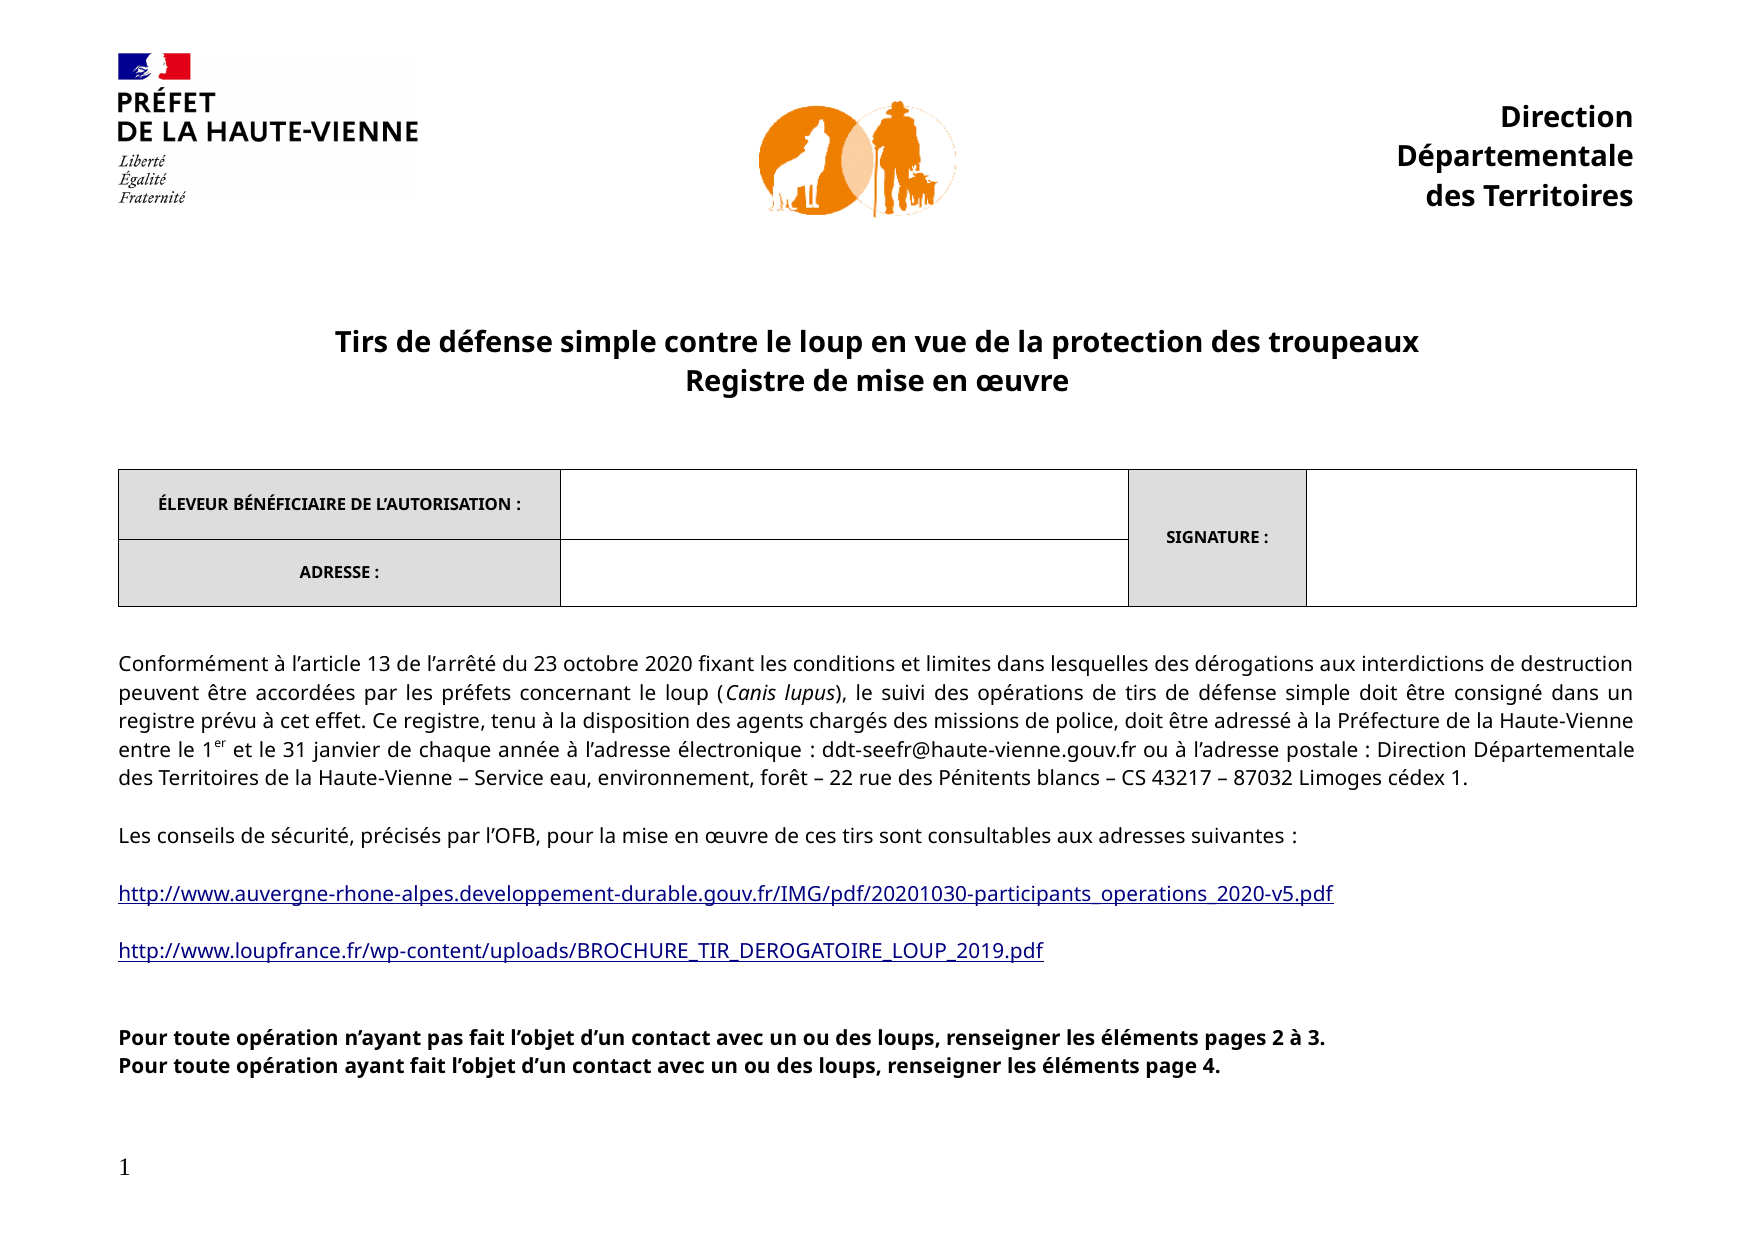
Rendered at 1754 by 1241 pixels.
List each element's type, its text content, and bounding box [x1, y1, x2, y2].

table_header [1307, 470, 1636, 606]
text Les conseils de sécurité, précisés par l’OFB, pour la mise en œuvre de ces tirs sont consultables aux adresses suivantes : [118, 821, 1636, 849]
picture [118, 53, 418, 203]
text http://www.auvergne-rhone-alpes.developpement-durable.gouv.fr/IMG/pdf/20201030-participants_operations_2020-v5.pdf [118, 878, 1636, 907]
text Tirs de défense simple contre le loup en vue de la protection des troupeaux [118, 321, 1636, 361]
text http://www.loupfrance.fr/wp-content/uploads/BROCHURE_TIR_DEROGATOIRE_LOUP_2019.pdf [118, 936, 1636, 965]
table_header SIGNATURE : [1129, 470, 1306, 606]
text Pour toute opération ayant fait l’objet d’un contact avec un ou des loups, renseigner les éléments page 4. [118, 1051, 1636, 1080]
text Conformément à l’article 13 de l’arrêté du 23 octobre 2020 fixant les conditions et limites dans lesquelles des dérogations aux interdictions de destruction peuvent être accordées par les préfets concernant le loup (Canis lupus), le suivi des opérations de tirs de défense simple doit être consigné dans un registre prévu à cet effet. Ce registre, tenu à la disposition des agents chargés des missions de police, doit être adressé à la Préfecture de la Haute-Vienne entre le 1er et le 31 janvier de chaque année à l’adresse électronique : ddt-seefr@haute-vienne.gouv.fr ou à l’adresse postale : Direction Départementale des Territoires de la Haute-Vienne – Service eau, environnement, forêt – 22 rue des Pénitents blancs – CS 43217 – 87032 Limoges cédex 1. [118, 649, 1636, 792]
table_cell ADRESSE : [119, 540, 560, 606]
table_cell [561, 540, 1128, 606]
table_header ÉLEVEUR BÉNÉFICIAIRE DE L’AUTORISATION : [119, 470, 560, 539]
picture [759, 101, 957, 219]
text Pour toute opération n’ayant pas fait l’objet d’un contact avec un ou des loups, renseigner les éléments pages 2 à 3. [118, 1023, 1636, 1051]
text Registre de mise en œuvre [118, 361, 1636, 400]
table_header [561, 470, 1128, 539]
